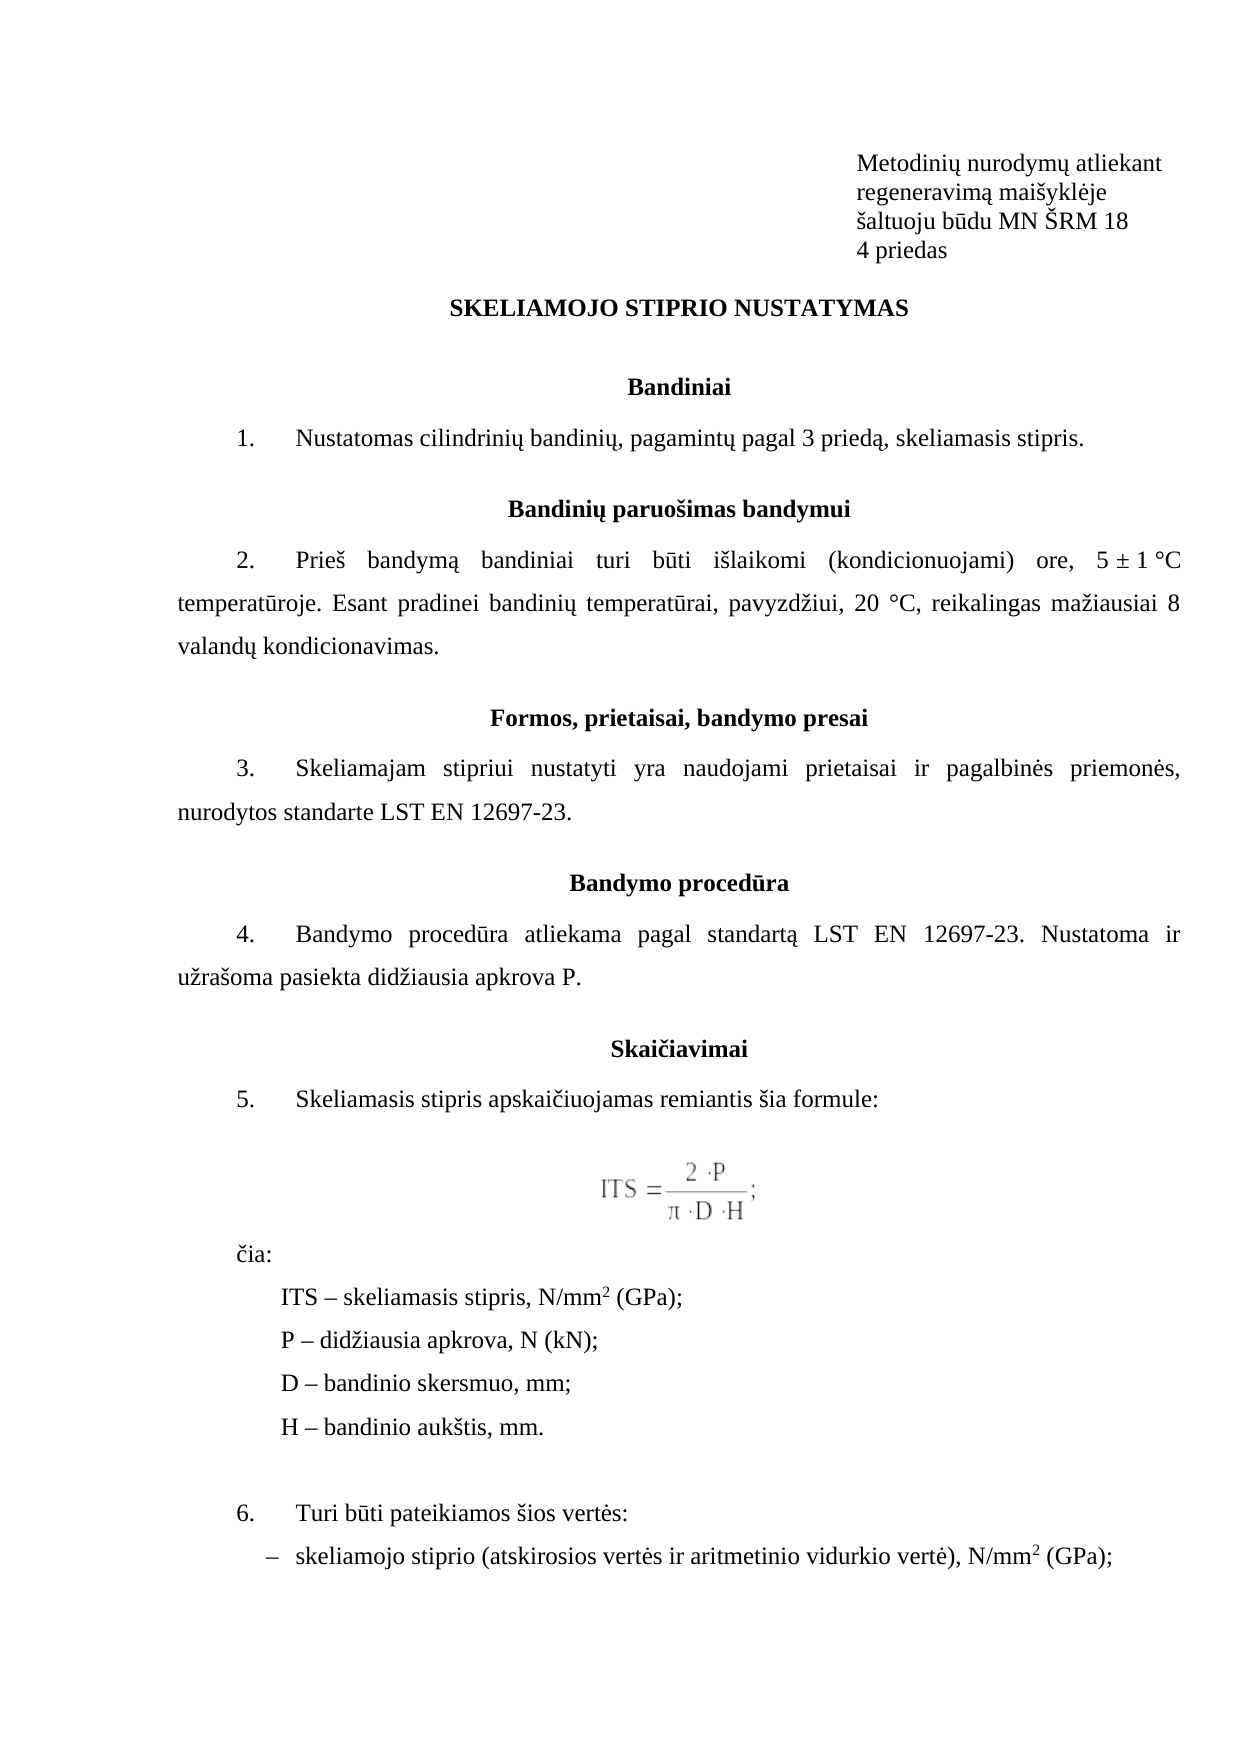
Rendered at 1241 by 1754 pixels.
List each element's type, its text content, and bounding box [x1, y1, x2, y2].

text P – didžiausia apkrova, N (kN); [177, 1325, 1181, 1354]
text 1. Nustatomas cilindrinių bandinių, pagamintų pagal 3 priedą, skeliamasis stipris. [177, 423, 1181, 451]
text H – bandinio aukštis, mm. [177, 1412, 1181, 1440]
text čia: [177, 1239, 1181, 1268]
text SKELIAMOJO STIPRIO NUSTATYMAS [177, 293, 1181, 322]
text Skaičiavimai [177, 1034, 1181, 1063]
text 2. Prieš bandymą bandiniai turi būti išlaikomi (kondicionuojami) ore, 5 ± 1 °C temperatūroje. Esant pradinei bandinių temperatūrai, pavyzdžiui, 20 °C, reikalingas mažiausiai 8 valandų kondicionavimas. [177, 545, 1181, 660]
text ITS – skeliamasis stipris, N/mm2 (GPa); [177, 1282, 1181, 1311]
text 6. Turi būti pateikiamos šios vertės: [177, 1498, 1181, 1527]
text Bandinių paruošimas bandymui [177, 494, 1181, 523]
text 4. Bandymo procedūra atliekama pagal standartą LST EN 12697-23. Nustatoma ir užrašoma pasiekta didžiausia apkrova P. [177, 919, 1181, 991]
text – skeliamojo stiprio (atskirosios vertės ir aritmetinio vidurkio vertė), N/mm2 (GPa); [177, 1541, 1181, 1570]
text 5. Skeliamasis stipris apskaičiuojamas remiantis šia formule: [177, 1084, 1181, 1113]
text 3. Skeliamajam stipriui nustatyti yra naudojami prietaisai ir pagalbinės priemonės, nurodytos standarte LST EN 12697-23. [177, 753, 1181, 825]
text šaltuoju būdu MN ŠRM 18 [856, 206, 1181, 235]
text Metodinių nurodymų atliekant [856, 148, 1181, 177]
text regeneravimą maišyklėje [856, 177, 1181, 206]
text Formos, prietaisai, bandymo presai [177, 703, 1181, 732]
text 4 priedas [856, 235, 1181, 264]
text Bandiniai [177, 372, 1181, 401]
text D – bandinio skersmuo, mm; [177, 1368, 1181, 1397]
text Bandymo procedūra [177, 868, 1181, 897]
